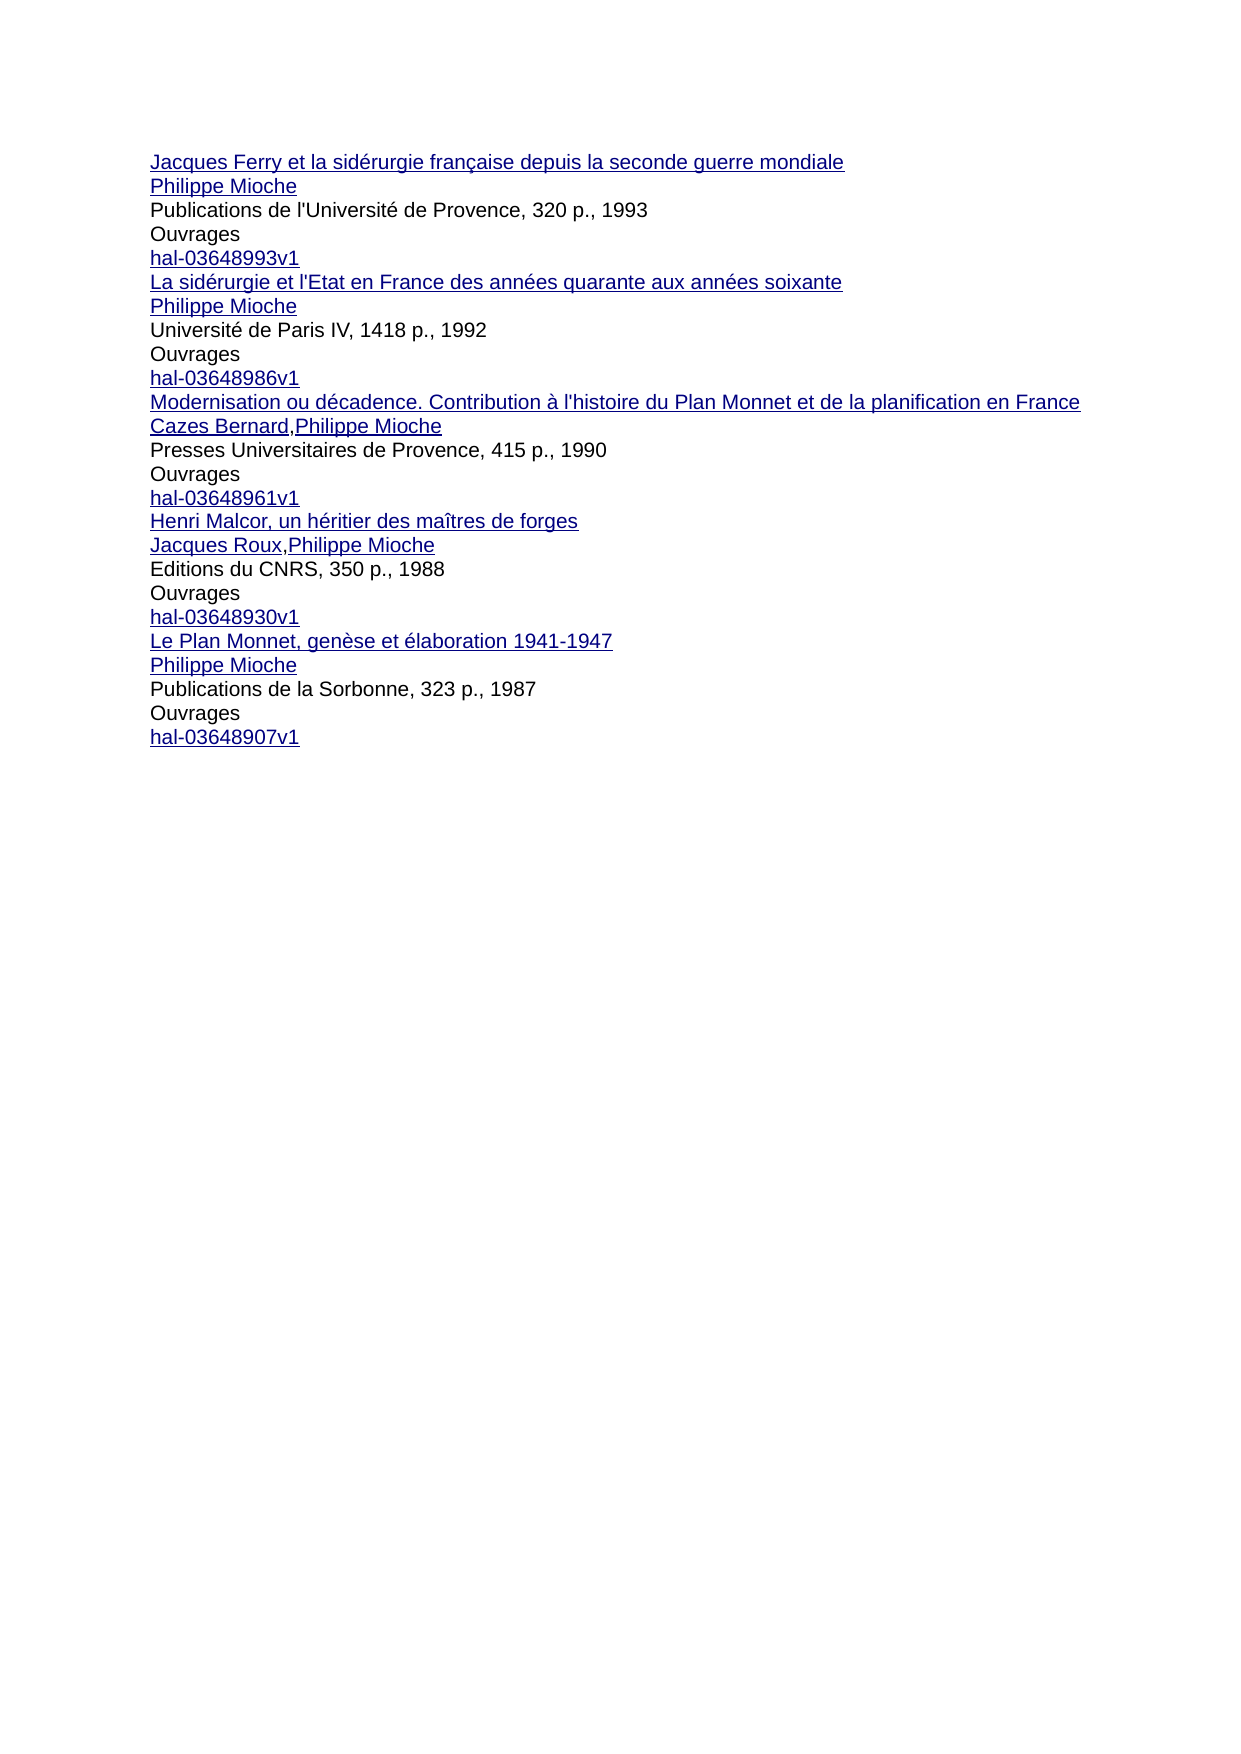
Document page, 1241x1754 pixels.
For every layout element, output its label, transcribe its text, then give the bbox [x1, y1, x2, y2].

table_cell Modernisation ou décadence. Contribution à l'histoire du Plan Monnet et de la planification en France Cazes Bernard,Philippe Mioche Presses Universitaires de Provence, 415 p., 1990 Ouvrages hal-03648961v1 [150, 390, 1090, 509]
table_cell Le Plan Monnet, genèse et élaboration 1941-1947 Philippe Mioche Publications de la Sorbonne, 323 p., 1987 Ouvrages hal-03648907v1 [150, 629, 1090, 749]
table_cell Jacques Ferry et la sidérurgie française depuis la seconde guerre mondiale Philippe Mioche Publications de l'Université de Provence, 320 p., 1993 Ouvrages hal-03648993v1 [150, 150, 1090, 270]
table_cell La sidérurgie et l'Etat en France des années quarante aux années soixante Philippe Mioche Université de Paris IV, 1418 p., 1992 Ouvrages hal-03648986v1 [150, 270, 1090, 389]
table_cell Henri Malcor, un héritier des maîtres de forges Jacques Roux,Philippe Mioche Editions du CNRS, 350 p., 1988 Ouvrages hal-03648930v1 [150, 509, 1090, 629]
